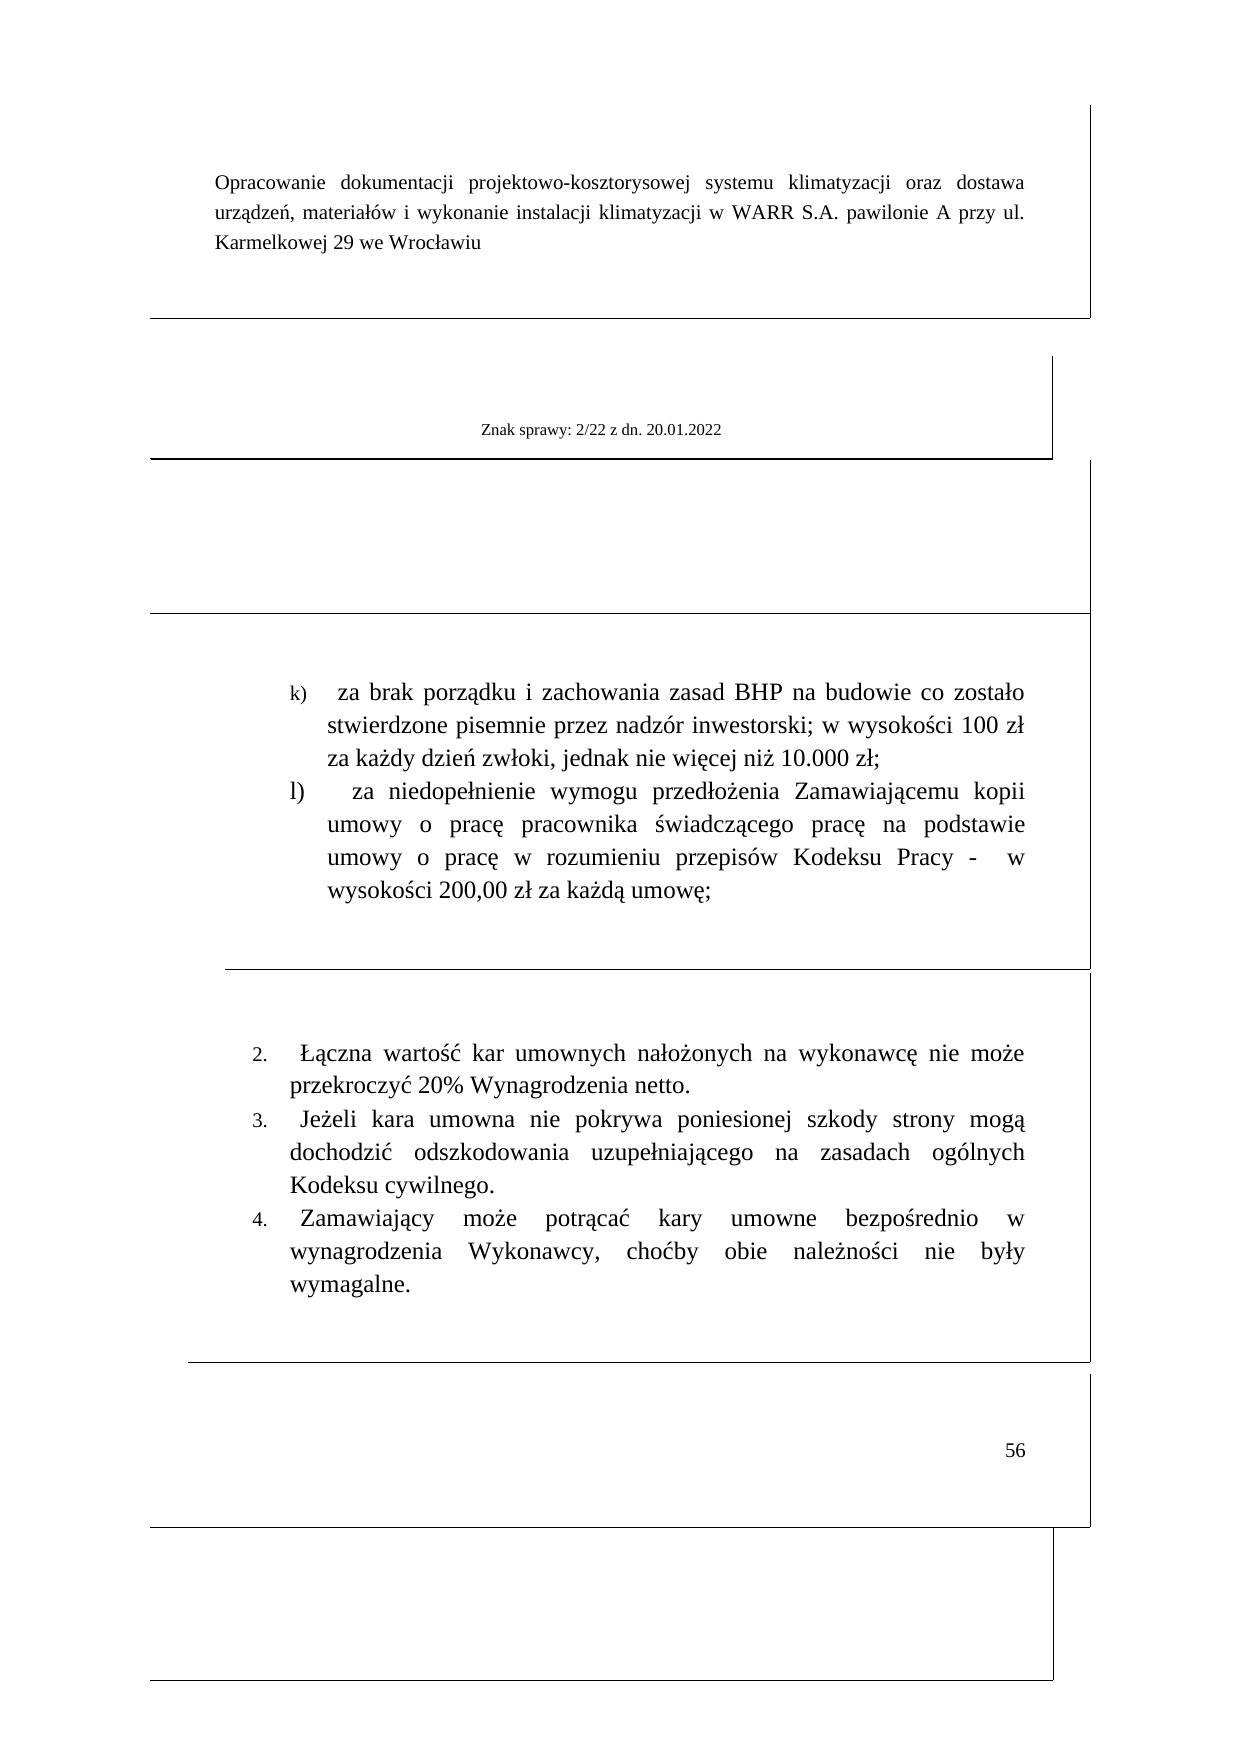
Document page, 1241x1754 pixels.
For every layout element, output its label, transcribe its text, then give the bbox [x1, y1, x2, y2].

list za niedopełnienie wymogu przedłożenia Zamawiającemu kopii umowy o pracę pracownika świadczącego pracę na podstawie umowy o pracę w rozumieniu przepisów Kodeksu Pracy - w wysokości 200,00 zł za każdą umowę; [225, 712, 1090, 969]
list za brak porządku i zachowania zasad BHP na budowie co zostało stwierdzone pisemnie przez nadzór inwestorski; w wysokości 100 zł za każdy dzień zwłoki, jednak nie więcej niż 10.000 zł; [225, 613, 1090, 712]
list Łączna wartość kar umownych nałożonych na wykonawcę nie może przekroczyć 20% Wynagrodzenia netto. [187, 973, 1090, 1039]
list Jeżeli kara umowna nie pokrywa poniesionej szkody strony mogą dochodzić odszkodowania uzupełniającego na zasadach ogólnych Kodeksu cywilnego. [187, 1039, 1090, 1138]
list Zamawiający może potrącać kary umowne bezpośrednio w wynagrodzenia Wykonawcy, choćby obie należności nie były wymagalne. [187, 1138, 1090, 1362]
